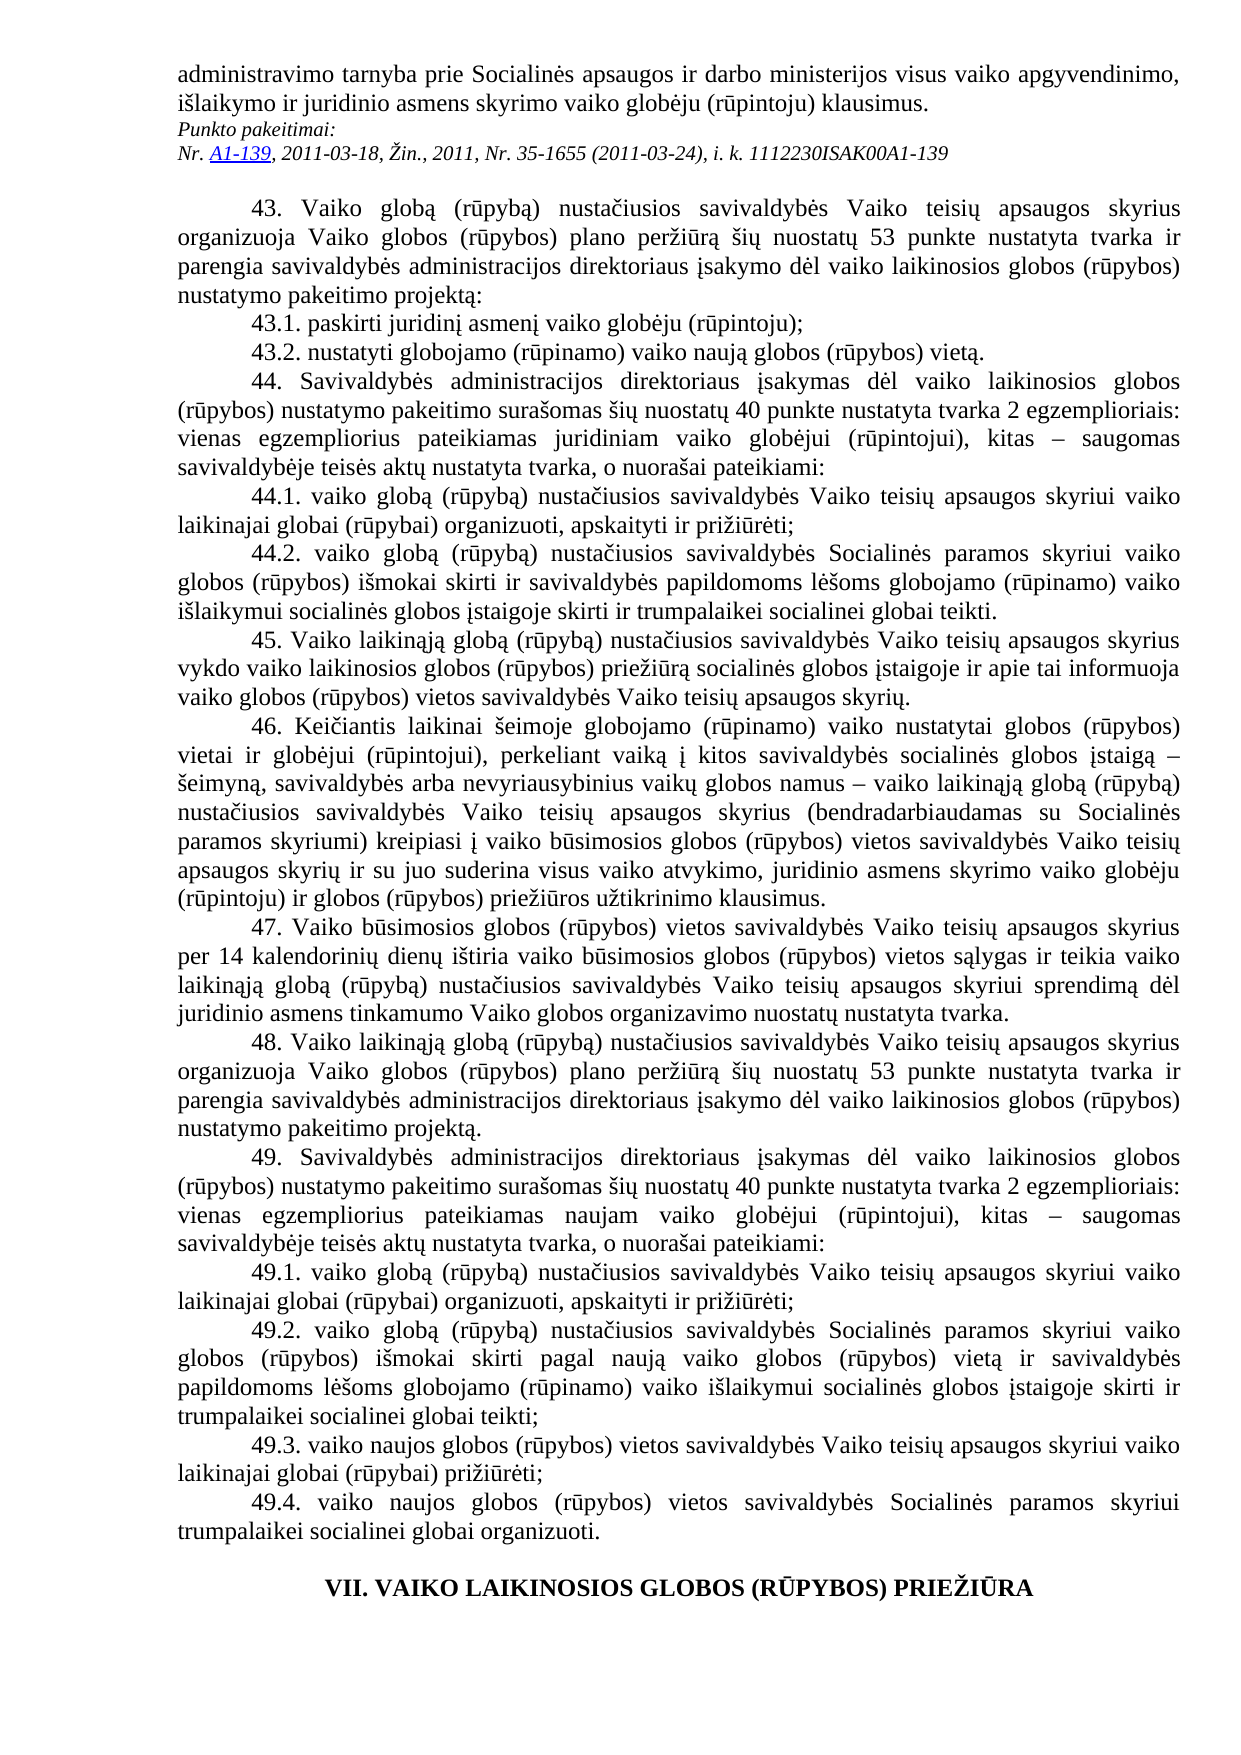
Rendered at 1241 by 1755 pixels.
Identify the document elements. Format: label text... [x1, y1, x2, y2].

text Nr. A1-139, 2011-03-18, Žin., 2011, Nr. 35-1655 (2011-03-24), i. k. 1112230ISAK00A1-139 [177, 141, 1181, 165]
text Punkto pakeitimai: [177, 117, 1181, 141]
text administravimo tarnyba prie Socialinės apsaugos ir darbo ministerijos visus vaiko apgyvendinimo, išlaikymo ir juridinio asmens skyrimo vaiko globėju (rūpintoju) klausimus. [177, 59, 1181, 117]
text 44.2. vaiko globą (rūpybą) nustačiusios savivaldybės Socialinės paramos skyriui vaiko globos (rūpybos) išmokai skirti ir savivaldybės papildomoms lėšoms globojamo (rūpinamo) vaiko išlaikymui socialinės globos įstaigoje skirti ir trumpalaikei socialinei globai teikti. [177, 538, 1181, 625]
text 49. Savivaldybės administracijos direktoriaus įsakymas dėl vaiko laikinosios globos (rūpybos) nustatymo pakeitimo surašomas šių nuostatų 40 punkte nustatyta tvarka 2 egzemplioriais: vienas egzempliorius pateikiamas naujam vaiko globėjui (rūpintojui), kitas – saugomas savivaldybėje teisės aktų nustatyta tvarka, o nuorašai pateikiami: [177, 1142, 1181, 1257]
text 43. Vaiko globą (rūpybą) nustačiusios savivaldybės Vaiko teisių apsaugos skyrius organizuoja Vaiko globos (rūpybos) plano peržiūrą šių nuostatų 53 punkte nustatyta tvarka ir parengia savivaldybės administracijos direktoriaus įsakymo dėl vaiko laikinosios globos (rūpybos) nustatymo pakeitimo projektą: [177, 193, 1181, 308]
text 48. Vaiko laikinąją globą (rūpybą) nustačiusios savivaldybės Vaiko teisių apsaugos skyrius organizuoja Vaiko globos (rūpybos) plano peržiūrą šių nuostatų 53 punkte nustatyta tvarka ir parengia savivaldybės administracijos direktoriaus įsakymo dėl vaiko laikinosios globos (rūpybos) nustatymo pakeitimo projektą. [177, 1027, 1181, 1142]
text VII. VAIKO LAIKINOSIOS GLOBOS (RŪPYBOS) PRIEŽIŪRA [177, 1573, 1181, 1602]
text 43.2. nustatyti globojamo (rūpinamo) vaiko naują globos (rūpybos) vietą. [177, 337, 1181, 366]
text 45. Vaiko laikinąją globą (rūpybą) nustačiusios savivaldybės Vaiko teisių apsaugos skyrius vykdo vaiko laikinosios globos (rūpybos) priežiūrą socialinės globos įstaigoje ir apie tai informuoja vaiko globos (rūpybos) vietos savivaldybės Vaiko teisių apsaugos skyrių. [177, 625, 1181, 711]
text 46. Keičiantis laikinai šeimoje globojamo (rūpinamo) vaiko nustatytai globos (rūpybos) vietai ir globėjui (rūpintojui), perkeliant vaiką į kitos savivaldybės socialinės globos įstaigą – šeimyną, savivaldybės arba nevyriausybinius vaikų globos namus – vaiko laikinąją globą (rūpybą) nustačiusios savivaldybės Vaiko teisių apsaugos skyrius (bendradarbiaudamas su Socialinės paramos skyriumi) kreipiasi į vaiko būsimosios globos (rūpybos) vietos savivaldybės Vaiko teisių apsaugos skyrių ir su juo suderina visus vaiko atvykimo, juridinio asmens skyrimo vaiko globėju (rūpintoju) ir globos (rūpybos) priežiūros užtikrinimo klausimus. [177, 711, 1181, 912]
text 44.1. vaiko globą (rūpybą) nustačiusios savivaldybės Vaiko teisių apsaugos skyriui vaiko laikinajai globai (rūpybai) organizuoti, apskaityti ir prižiūrėti; [177, 481, 1181, 538]
text 43.1. paskirti juridinį asmenį vaiko globėju (rūpintoju); [177, 308, 1181, 337]
text 47. Vaiko būsimosios globos (rūpybos) vietos savivaldybės Vaiko teisių apsaugos skyrius per 14 kalendorinių dienų ištiria vaiko būsimosios globos (rūpybos) vietos sąlygas ir teikia vaiko laikinąją globą (rūpybą) nustačiusios savivaldybės Vaiko teisių apsaugos skyriui sprendimą dėl juridinio asmens tinkamumo Vaiko globos organizavimo nuostatų nustatyta tvarka. [177, 912, 1181, 1027]
text 49.2. vaiko globą (rūpybą) nustačiusios savivaldybės Socialinės paramos skyriui vaiko globos (rūpybos) išmokai skirti pagal naują vaiko globos (rūpybos) vietą ir savivaldybės papildomoms lėšoms globojamo (rūpinamo) vaiko išlaikymui socialinės globos įstaigoje skirti ir trumpalaikei socialinei globai teikti; [177, 1315, 1181, 1430]
text 49.4. vaiko naujos globos (rūpybos) vietos savivaldybės Socialinės paramos skyriui trumpalaikei socialinei globai organizuoti. [177, 1487, 1181, 1545]
text 49.1. vaiko globą (rūpybą) nustačiusios savivaldybės Vaiko teisių apsaugos skyriui vaiko laikinajai globai (rūpybai) organizuoti, apskaityti ir prižiūrėti; [177, 1257, 1181, 1315]
text 44. Savivaldybės administracijos direktoriaus įsakymas dėl vaiko laikinosios globos (rūpybos) nustatymo pakeitimo surašomas šių nuostatų 40 punkte nustatyta tvarka 2 egzemplioriais: vienas egzempliorius pateikiamas juridiniam vaiko globėjui (rūpintojui), kitas – saugomas savivaldybėje teisės aktų nustatyta tvarka, o nuorašai pateikiami: [177, 366, 1181, 481]
text 49.3. vaiko naujos globos (rūpybos) vietos savivaldybės Vaiko teisių apsaugos skyriui vaiko laikinajai globai (rūpybai) prižiūrėti; [177, 1430, 1181, 1487]
